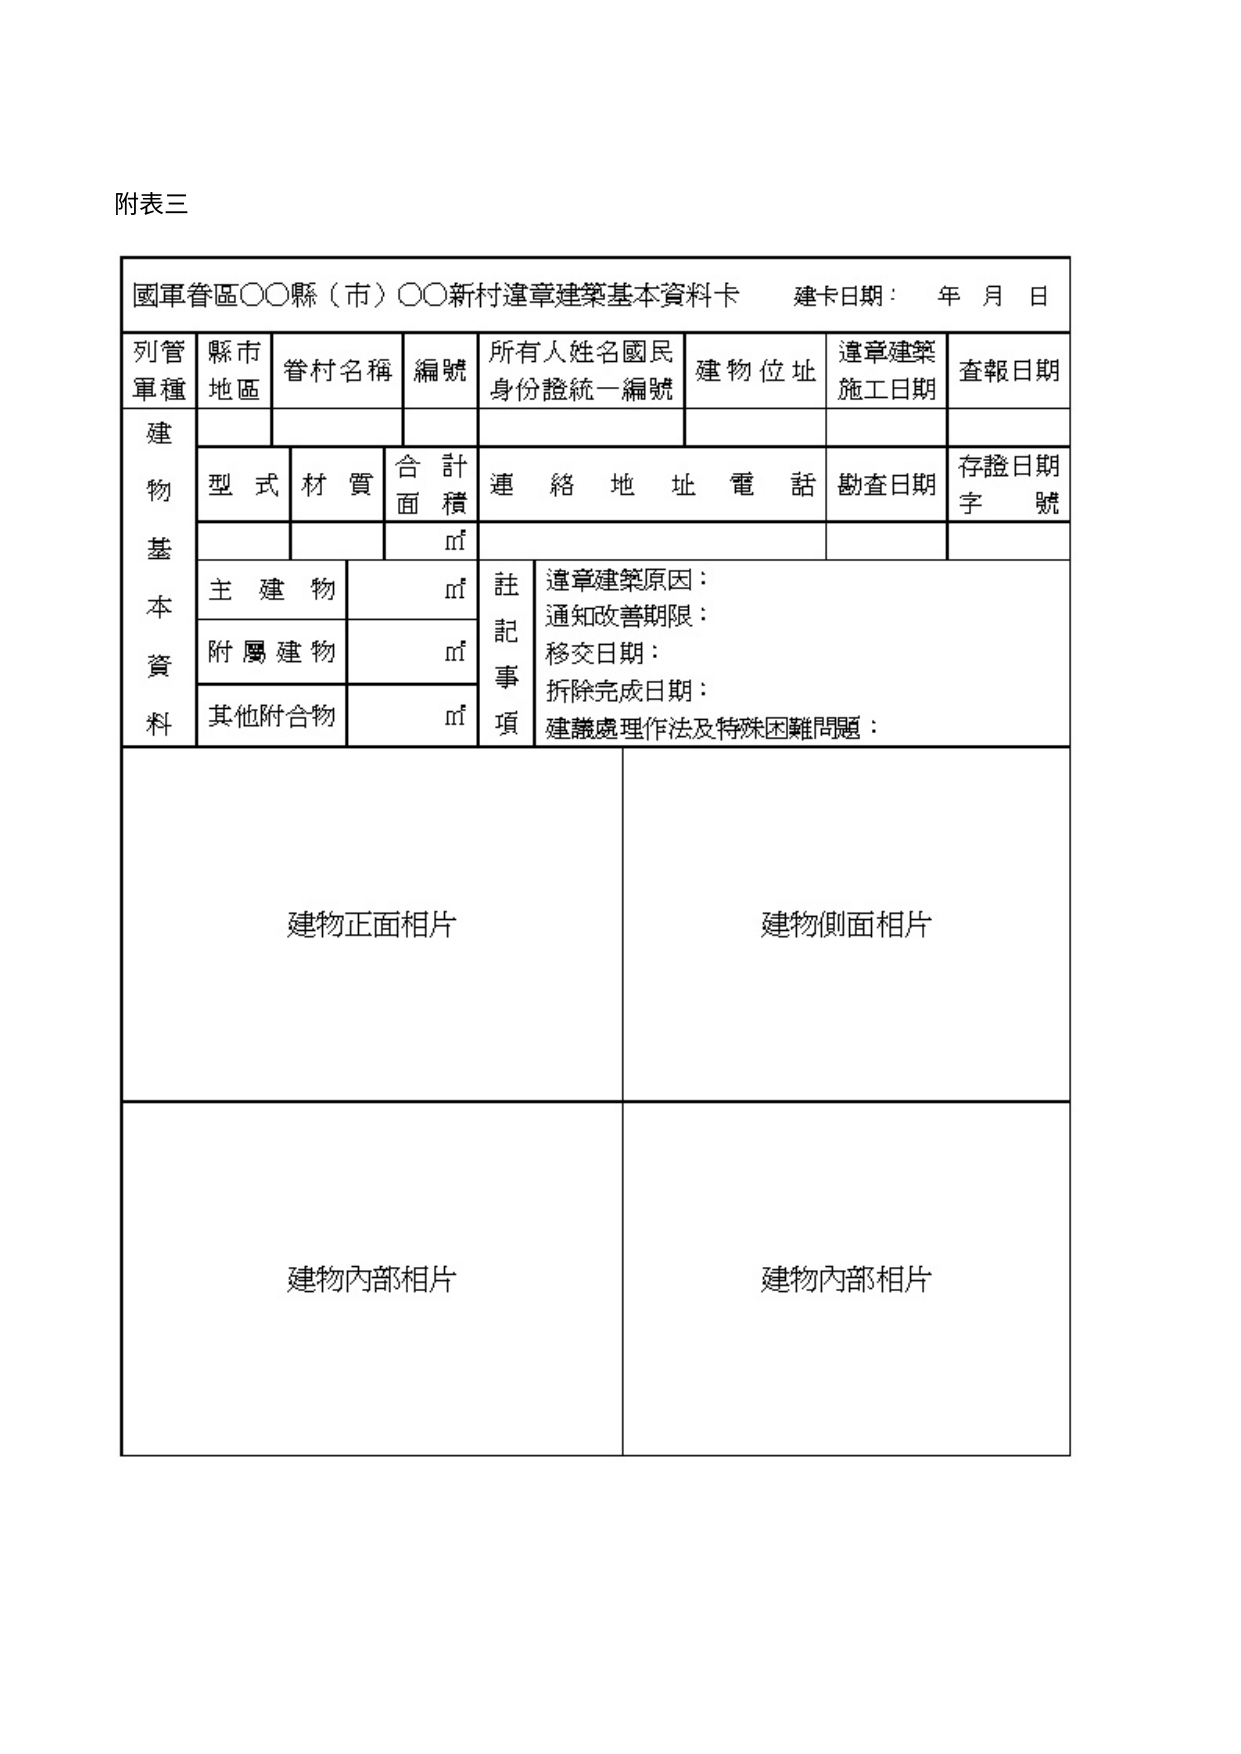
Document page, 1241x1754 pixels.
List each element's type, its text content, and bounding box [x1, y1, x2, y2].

picture [114, 250, 1079, 1463]
text 附表三 [114, 179, 1053, 221]
